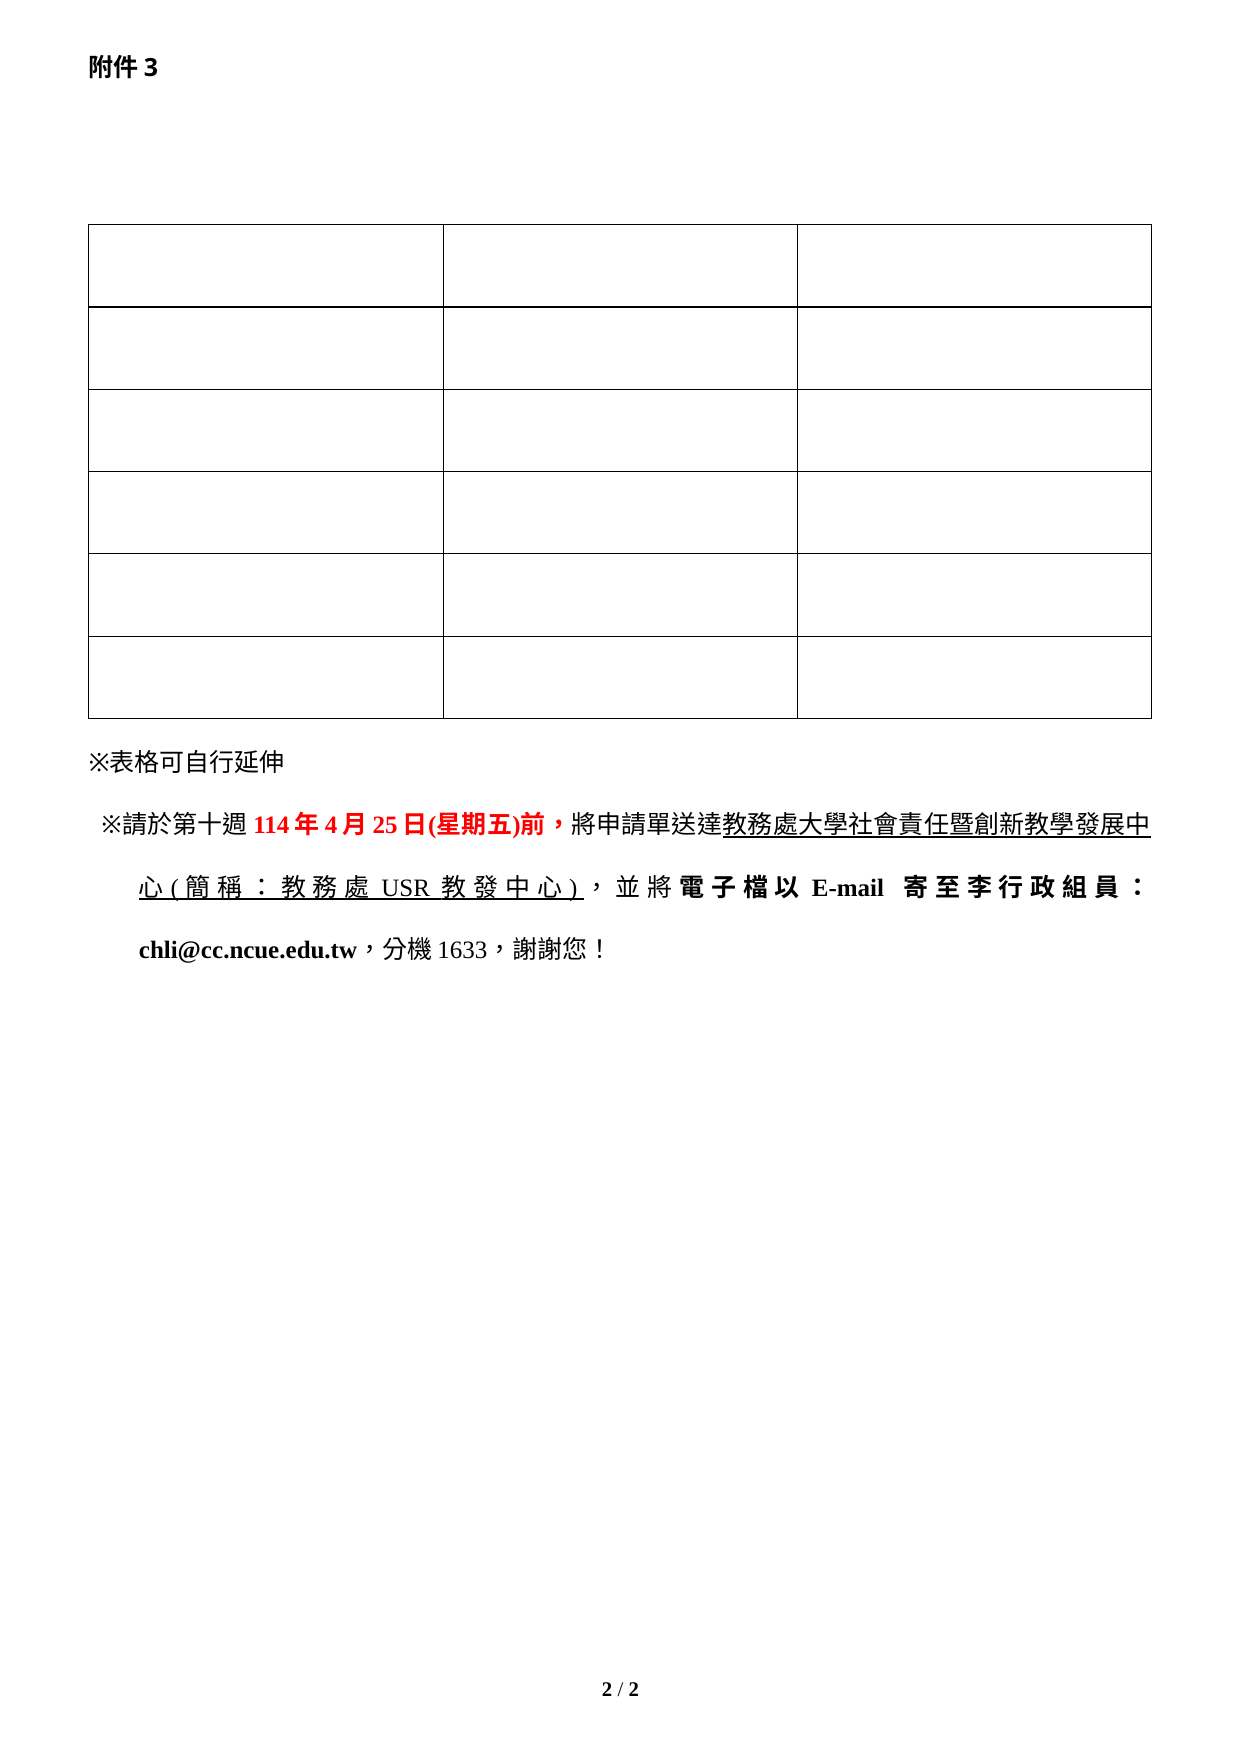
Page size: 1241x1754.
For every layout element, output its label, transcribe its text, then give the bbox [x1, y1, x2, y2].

table_cell [89, 637, 443, 718]
table_cell [89, 472, 443, 553]
table_cell [798, 554, 1151, 636]
table_cell [444, 308, 797, 389]
table_cell [798, 308, 1151, 389]
table_cell [798, 637, 1151, 718]
table_cell [798, 225, 1151, 306]
table_cell [89, 390, 443, 471]
table_cell [444, 390, 797, 471]
text ※表格可自行延伸 [89, 719, 1152, 781]
table_cell [444, 637, 797, 718]
table_cell [89, 308, 443, 389]
table_cell [89, 554, 443, 636]
table_cell [444, 554, 797, 636]
table_cell [444, 472, 797, 553]
text ※請於第十週114年4月25日(星期五)前，將申請單送達教務處大學社會責任暨創新教學發展中心(簡稱：教務處USR教發中心)，並將電子檔以E-mail 寄至李行政組員：chli@cc.ncue.edu.tw，分機1633，謝謝您！ [101, 781, 1152, 969]
table_cell [89, 225, 443, 306]
table_cell [444, 225, 797, 306]
table_cell [798, 472, 1151, 553]
table_cell [798, 390, 1151, 471]
